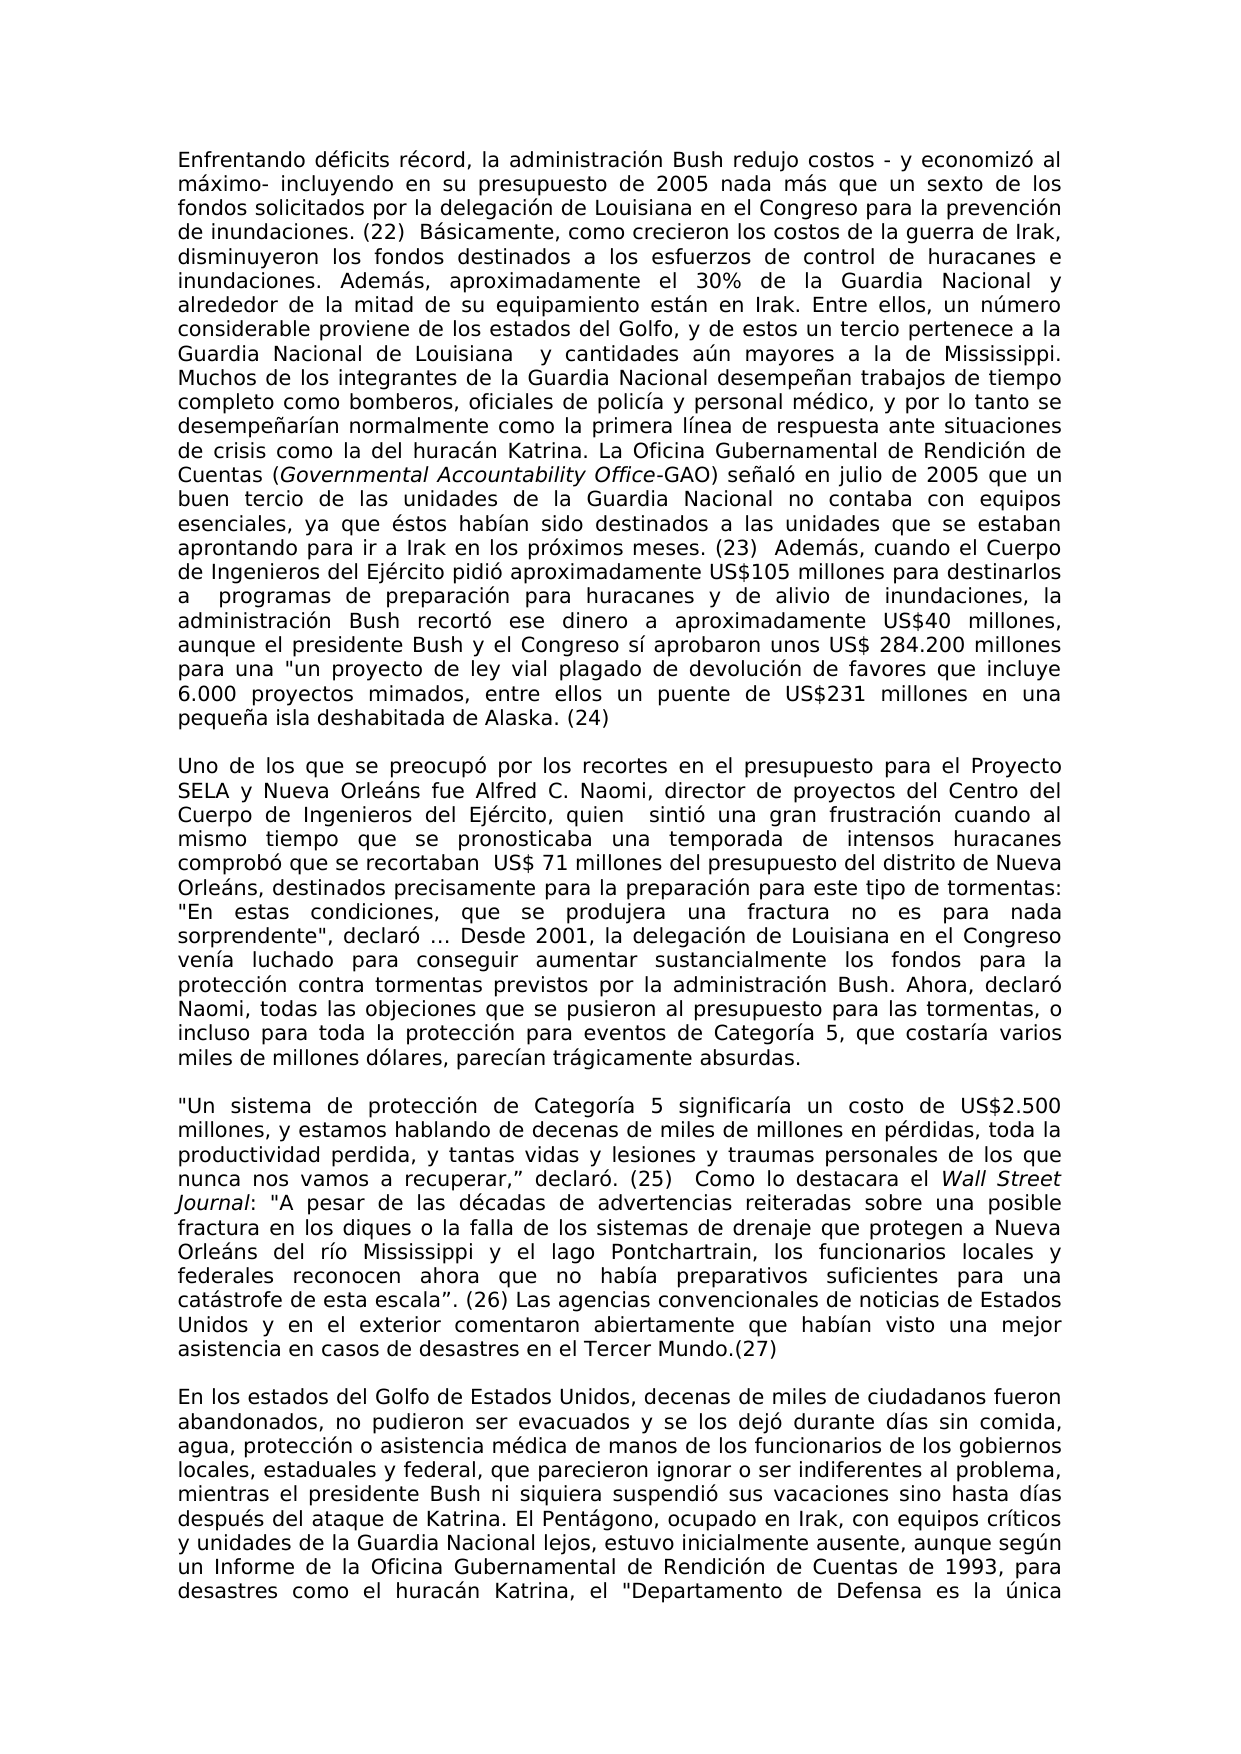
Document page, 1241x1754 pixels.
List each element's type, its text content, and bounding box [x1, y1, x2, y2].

text Uno de los que se preocupó por los recortes en el presupuesto para el Proyecto SELA y Nueva Orleáns fue Alfred C. Naomi, director de proyectos del Centro del Cuerpo de Ingenieros del Ejército, quien sintió una gran frustración cuando al mismo tiempo que se pronosticaba una temporada de intensos huracanes comprobó que se recortaban US$ 71 millones del presupuesto del distrito de Nueva Orleáns, destinados precisamente para la preparación para este tipo de tormentas: "En estas condiciones, que se produjera una fractura no es para nada sorprendente", declaró … Desde 2001, la delegación de Louisiana en el Congreso venía luchado para conseguir aumentar sustancialmente los fondos para la protección contra tormentas previstos por la administración Bush. Ahora, declaró Naomi, todas las objeciones que se pusieron al presupuesto para las tormentas, o incluso para toda la protección para eventos de Categoría 5, que costaría varios miles de millones dólares, parecían trágicamente absurdas. [177, 730, 1063, 1070]
text "Un sistema de protección de Categoría 5 significaría un costo de US$2.500 millones, y estamos hablando de decenas de miles de millones en pérdidas, toda la productividad perdida, y tantas vidas y lesiones y traumas personales de los que nunca nos vamos a recuperar,” declaró. (25) Como lo destacara el Wall Street Journal: "A pesar de las décadas de advertencias reiteradas sobre una posible fractura en los diques o la falla de los sistemas de drenaje que protegen a Nueva Orleáns del río Mississippi y el lago Pontchartrain, los funcionarios locales y federales reconocen ahora que no había preparativos suficientes para una catástrofe de esta escala”. (26) Las agencias convencionales de noticias de Estados Unidos y en el exterior comentaron abiertamente que habían visto una mejor asistencia en casos de desastres en el Tercer Mundo.(27) [177, 1070, 1063, 1361]
text Enfrentando déficits récord, la administración Bush redujo costos - y economizó al máximo- incluyendo en su presupuesto de 2005 nada más que un sexto de los fondos solicitados por la delegación de Louisiana en el Congreso para la prevención de inundaciones. (22) Básicamente, como crecieron los costos de la guerra de Irak, disminuyeron los fondos destinados a los esfuerzos de control de huracanes e inundaciones. Además, aproximadamente el 30% de la Guardia Nacional y alrededor de la mitad de su equipamiento están en Irak. Entre ellos, un número considerable proviene de los estados del Golfo, y de estos un tercio pertenece a la Guardia Nacional de Louisiana y cantidades aún mayores a la de Mississippi. Muchos de los integrantes de la Guardia Nacional desempeñan trabajos de tiempo completo como bomberos, oficiales de policía y personal médico, y por lo tanto se desempeñarían normalmente como la primera línea de respuesta ante situaciones de crisis como la del huracán Katrina. La Oficina Gubernamental de Rendición de Cuentas (Governmental Accountability Office-GAO) señaló en julio de 2005 que un buen tercio de las unidades de la Guardia Nacional no contaba con equipos esenciales, ya que éstos habían sido destinados a las unidades que se estaban aprontando para ir a Irak en los próximos meses. (23) Además, cuando el Cuerpo de Ingenieros del Ejército pidió aproximadamente US$105 millones para destinarlos a programas de preparación para huracanes y de alivio de inundaciones, la administración Bush recortó ese dinero a aproximadamente US$40 millones, aunque el presidente Bush y el Congreso sí aprobaron unos US$ 284.200 millones para una "un proyecto de ley vial plagado de devolución de favores que incluye 6.000 proyectos mimados, entre ellos un puente de US$231 millones en una pequeña isla deshabitada de Alaska. (24) [177, 148, 1063, 730]
text En los estados del Golfo de Estados Unidos, decenas de miles de ciudadanos fueron abandonados, no pudieron ser evacuados y se los dejó durante días sin comida, agua, protección o asistencia médica de manos de los funcionarios de los gobiernos locales, estaduales y federal, que parecieron ignorar o ser indiferentes al problema, mientras el presidente Bush ni siquiera suspendió sus vacaciones sino hasta días después del ataque de Katrina. El Pentágono, ocupado en Irak, con equipos críticos y unidades de la Guardia Nacional lejos, estuvo inicialmente ausente, aunque según un Informe de la Oficina Gubernamental de Rendición de Cuentas de 1993, para desastres como el huracán Katrina, el "Departamento de Defensa es la única [177, 1361, 1063, 1604]
